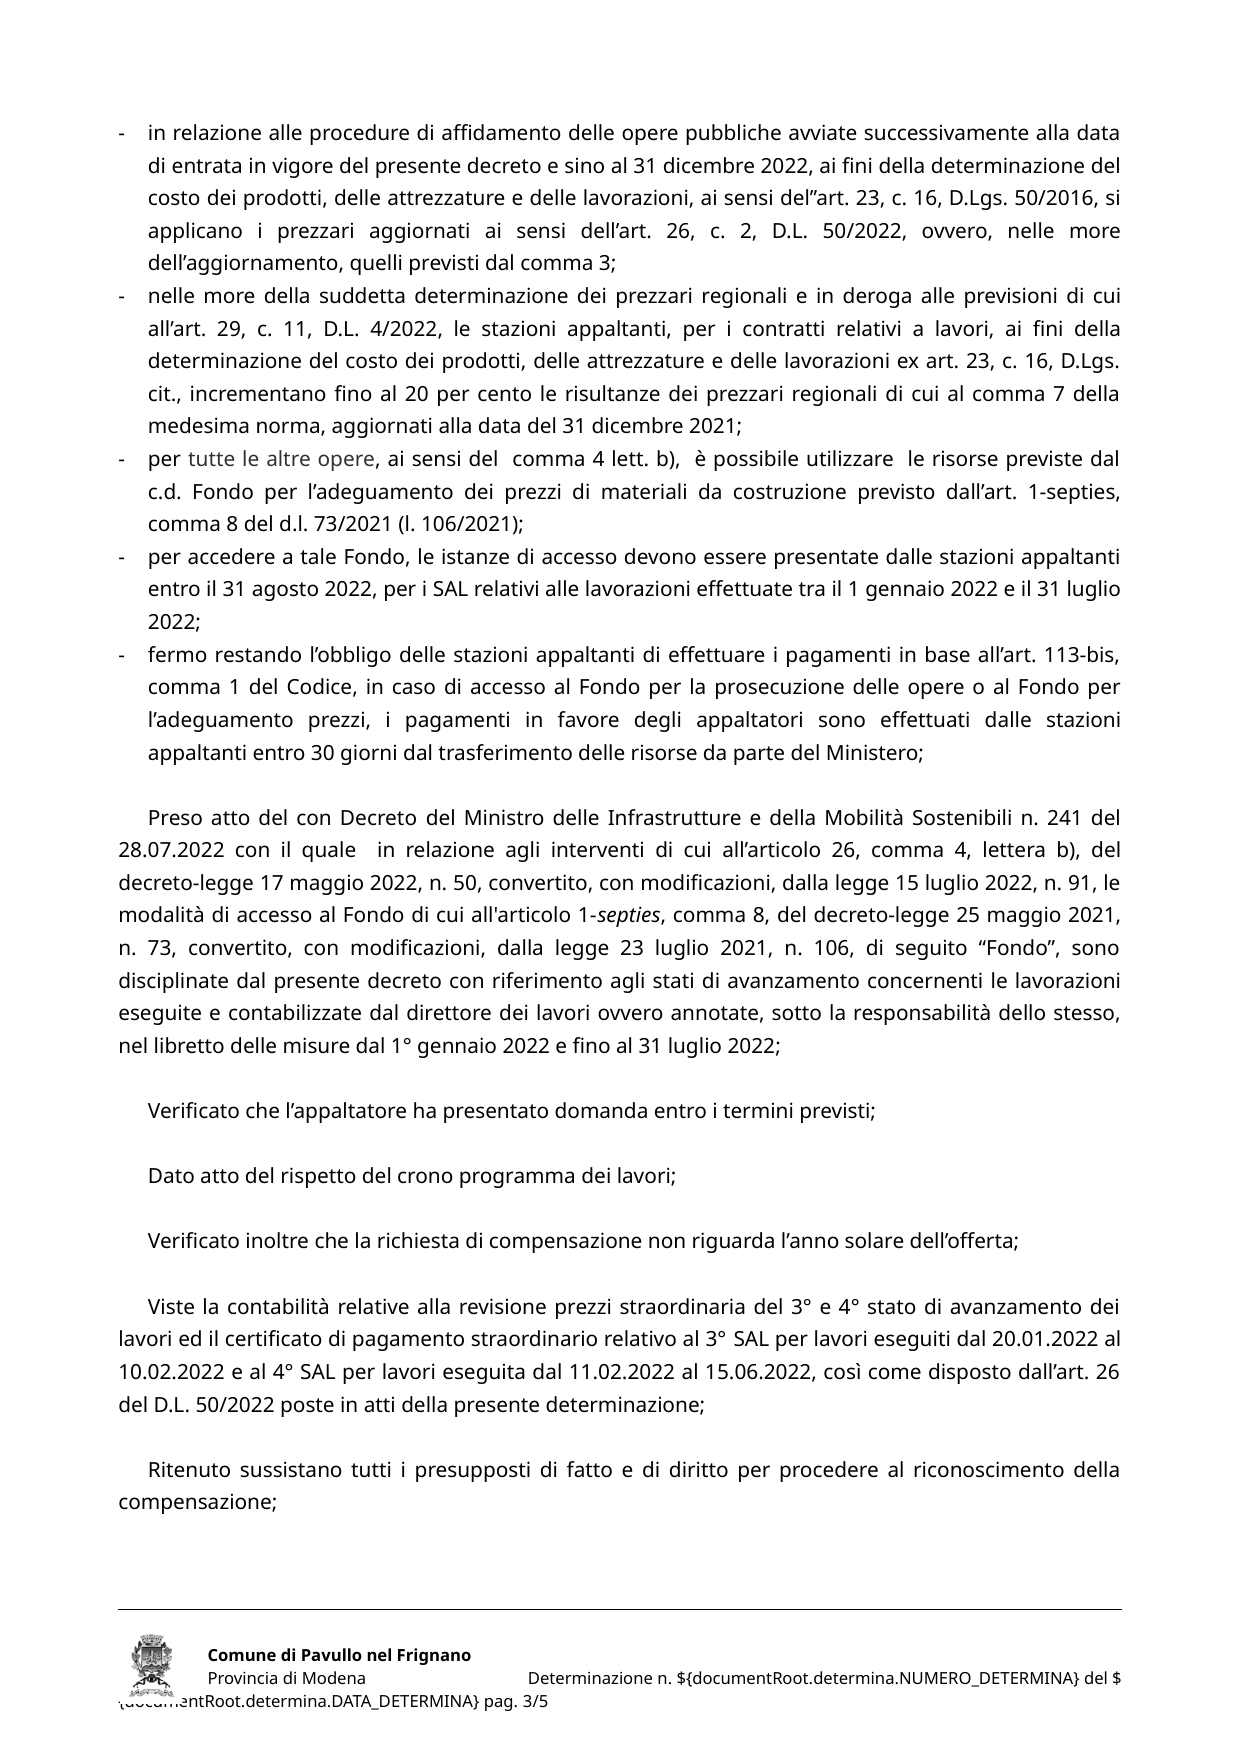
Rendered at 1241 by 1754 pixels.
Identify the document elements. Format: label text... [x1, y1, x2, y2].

text Verificato che l’appaltatore ha presentato domanda entro i termini previsti; [118, 1096, 1122, 1125]
list per accedere a tale Fondo, le istanze di accesso devono essere presentate dalle stazioni appaltanti entro il 31 agosto 2022, per i SAL relativi alle lavorazioni effettuate tra il 1 gennaio 2022 e il 31 luglio 2022; [118, 542, 1122, 636]
text Viste la contabilità relative alla revisione prezzi straordinaria del 3° e 4° stato di avanzamento dei lavori ed il certificato di pagamento straordinario relativo al 3° SAL per lavori eseguiti dal 20.01.2022 al 10.02.2022 e al 4° SAL per lavori eseguita dal 11.02.2022 al 15.06.2022, così come disposto dall’art. 26 del D.L. 50/2022 poste in atti della presente determinazione; [118, 1292, 1122, 1418]
text Dato atto del rispetto del crono programma dei lavori; [118, 1161, 1122, 1190]
list nelle more della suddetta determinazione dei prezzari regionali e in deroga alle previsioni di cui all’art. 29, c. 11, D.L. 4/2022, le stazioni appaltanti, per i contratti relativi a lavori, ai fini della determinazione del costo dei prodotti, delle attrezzature e delle lavorazioni ex art. 23, c. 16, D.Lgs. cit., incrementano fino al 20 per cento le risultanze dei prezzari regionali di cui al comma 7 della medesima norma, aggiornati alla data del 31 dicembre 2021; [118, 281, 1122, 440]
text Preso atto del con Decreto del Ministro delle Infrastrutture e della Mobilità Sostenibili n. 241 del 28.07.2022 con il quale in relazione agli interventi di cui all’articolo 26, comma 4, lettera b), del decreto-legge 17 maggio 2022, n. 50, convertito, con modificazioni, dalla legge 15 luglio 2022, n. 91, le modalità di accesso al Fondo di cui all'articolo 1-septies, comma 8, del decreto-legge 25 maggio 2021, n. 73, convertito, con modificazioni, dalla legge 23 luglio 2021, n. 106, di seguito “Fondo”, sono disciplinate dal presente decreto con riferimento agli stati di avanzamento concernenti le lavorazioni eseguite e contabilizzate dal direttore dei lavori ovvero annotate, sotto la responsabilità dello stesso, nel libretto delle misure dal 1° gennaio 2022 e fino al 31 luglio 2022; [118, 803, 1122, 1059]
list fermo restando l’obbligo delle stazioni appaltanti di effettuare i pagamenti in base all’art. 113-bis, comma 1 del Codice, in caso di accesso al Fondo per la prosecuzione delle opere o al Fondo per l’adeguamento prezzi, i pagamenti in favore degli appaltatori sono effettuati dalle stazioni appaltanti entro 30 giorni dal trasferimento delle risorse da parte del Ministero; [118, 640, 1122, 766]
text Verificato inoltre che la richiesta di compensazione non riguarda l’anno solare dell’offerta; [118, 1227, 1122, 1255]
text Ritenuto sussistano tutti i presupposti di fatto e di diritto per procedere al riconoscimento della compensazione; [118, 1455, 1122, 1516]
list in relazione alle procedure di affidamento delle opere pubbliche avviate successivamente alla data di entrata in vigore del presente decreto e sino al 31 dicembre 2022, ai fini della determinazione del costo dei prodotti, delle attrezzature e delle lavorazioni, ai sensi del’’art. 23, c. 16, D.Lgs. 50/2016, si applicano i prezzari aggiornati ai sensi dell’art. 26, c. 2, D.L. 50/2022, ovvero, nelle more dell’aggiornamento, quelli previsti dal comma 3; [118, 118, 1122, 277]
list per tutte le altre opere, ai sensi del comma 4 lett. b), è possibile utilizzare le risorse previste dal c.d. Fondo per l’adeguamento dei prezzi di materiali da costruzione previsto dall’art. 1-septies, comma 8 del d.l. 73/2021 (l. 106/2021); [118, 444, 1122, 538]
picture [120, 1631, 183, 1704]
